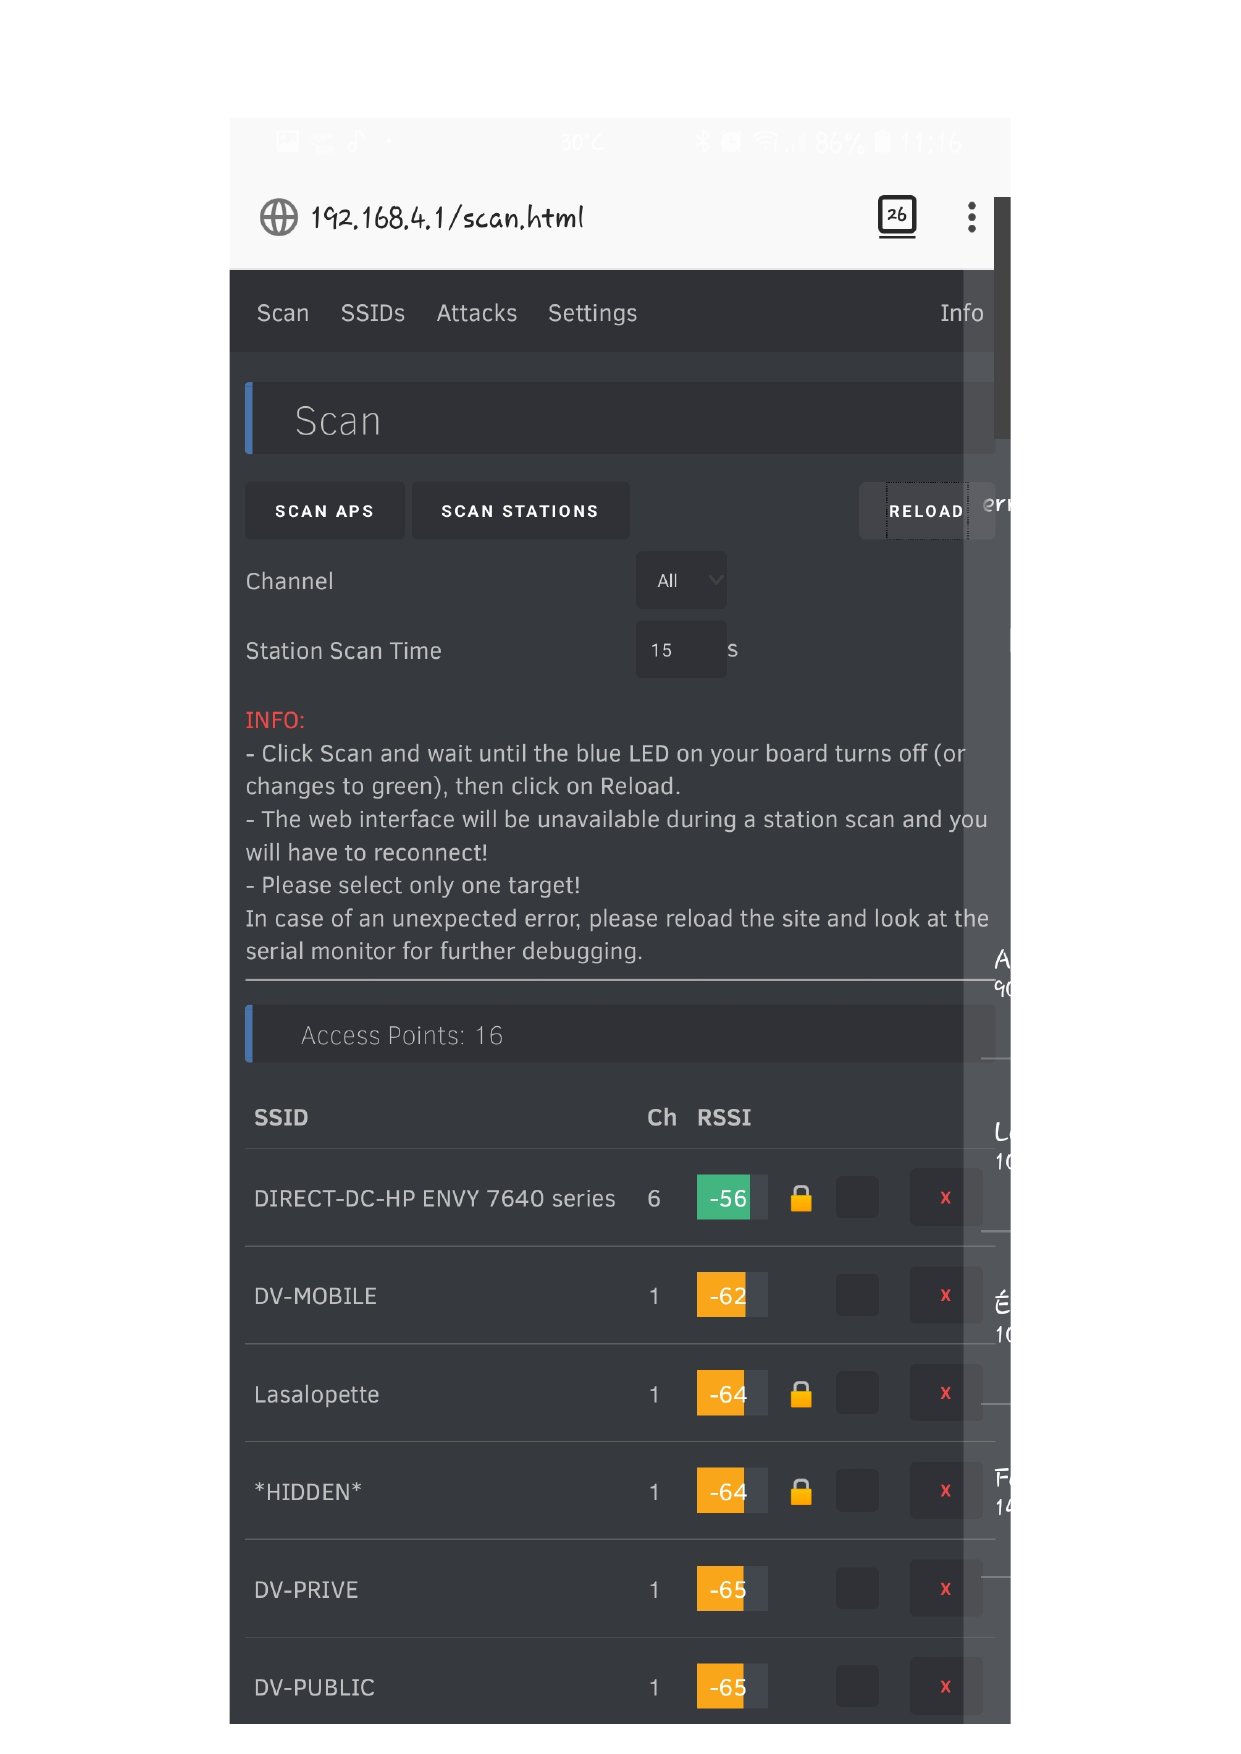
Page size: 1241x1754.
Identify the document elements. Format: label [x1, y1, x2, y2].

picture [229, 118, 1011, 1724]
